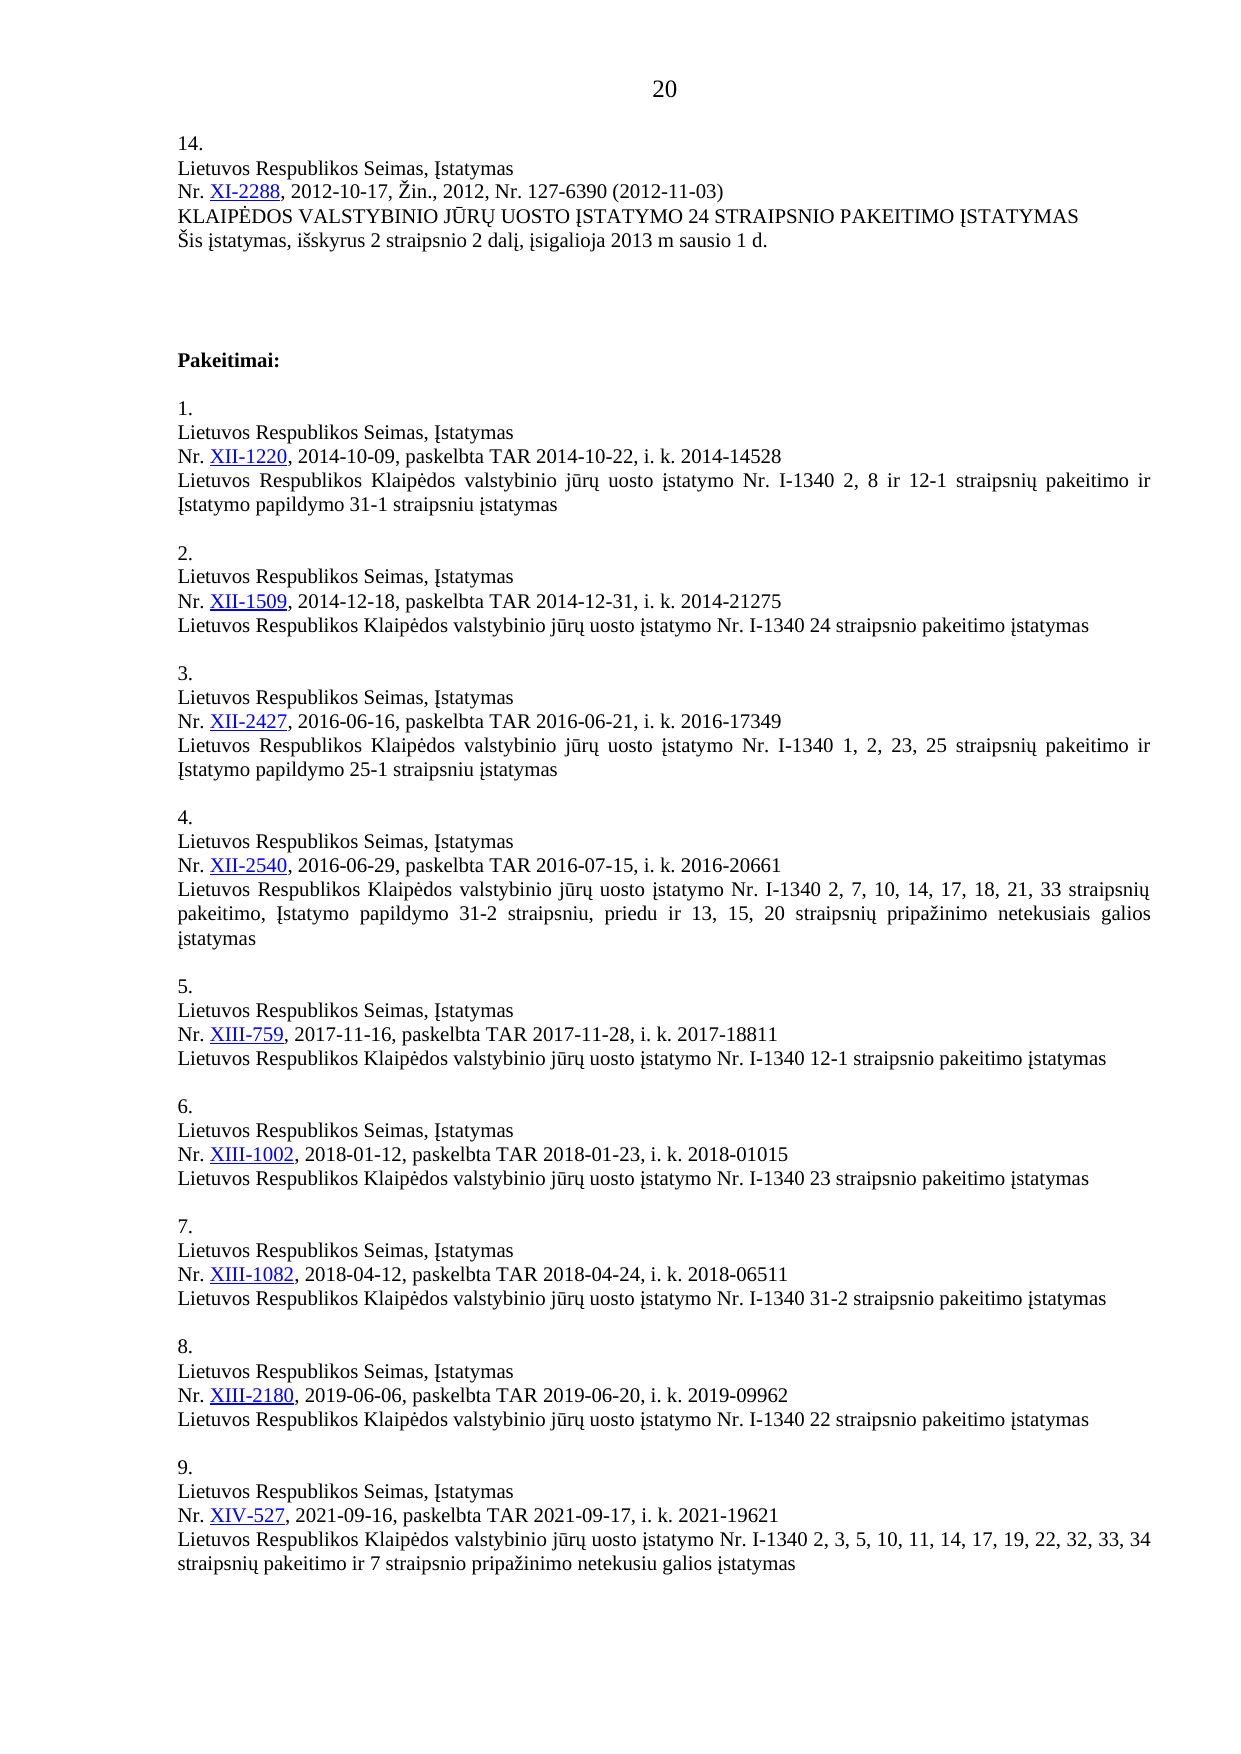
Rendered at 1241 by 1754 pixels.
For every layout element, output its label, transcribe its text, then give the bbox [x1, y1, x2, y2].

text 8. [177, 1334, 1152, 1358]
text Nr. XII-1509, 2014-12-18, paskelbta TAR 2014-12-31, i. k. 2014-21275 [177, 588, 1152, 613]
text Nr. XII-1220, 2014-10-09, paskelbta TAR 2014-10-22, i. k. 2014-14528 [177, 444, 1152, 468]
text Lietuvos Respublikos Seimas, Įstatymas [177, 155, 1152, 179]
text Lietuvos Respublikos Klaipėdos valstybinio jūrų uosto įstatymo Nr. I-1340 2, 8 ir 12-1 straipsnių pakeitimo ir Įstatymo papildymo 31-1 straipsniu įstatymas [177, 468, 1152, 516]
text Lietuvos Respublikos Seimas, Įstatymas [177, 998, 1152, 1022]
text Nr. XII-2540, 2016-06-29, paskelbta TAR 2016-07-15, i. k. 2016-20661 [177, 853, 1152, 877]
text 5. [177, 973, 1152, 998]
text Lietuvos Respublikos Seimas, Įstatymas [177, 564, 1152, 588]
text Nr. XIII-1002, 2018-01-12, paskelbta TAR 2018-01-23, i. k. 2018-01015 [177, 1142, 1152, 1166]
text Lietuvos Respublikos Seimas, Įstatymas [177, 420, 1152, 444]
text 4. [177, 805, 1152, 829]
text 6. [177, 1094, 1152, 1118]
text Lietuvos Respublikos Klaipėdos valstybinio jūrų uosto įstatymo Nr. I-1340 23 straipsnio pakeitimo įstatymas [177, 1166, 1152, 1190]
text Lietuvos Respublikos Seimas, Įstatymas [177, 829, 1152, 853]
text Nr. XIII-759, 2017-11-16, paskelbta TAR 2017-11-28, i. k. 2017-18811 [177, 1022, 1152, 1046]
text Nr. XIV-527, 2021-09-16, paskelbta TAR 2021-09-17, i. k. 2021-19621 [177, 1503, 1152, 1527]
text Lietuvos Respublikos Seimas, Įstatymas [177, 1118, 1152, 1142]
text Lietuvos Respublikos Klaipėdos valstybinio jūrų uosto įstatymo Nr. I-1340 12-1 straipsnio pakeitimo įstatymas [177, 1046, 1152, 1070]
text 3. [177, 661, 1152, 685]
text Nr. XIII-1082, 2018-04-12, paskelbta TAR 2018-04-24, i. k. 2018-06511 [177, 1262, 1152, 1286]
text Lietuvos Respublikos Klaipėdos valstybinio jūrų uosto įstatymo Nr. I-1340 2, 3, 5, 10, 11, 14, 17, 19, 22, 32, 33, 34 straipsnių pakeitimo ir 7 straipsnio pripažinimo netekusiu galios įstatymas [177, 1527, 1152, 1575]
text Lietuvos Respublikos Klaipėdos valstybinio jūrų uosto įstatymo Nr. I-1340 24 straipsnio pakeitimo įstatymas [177, 613, 1152, 637]
text Nr. XII-2427, 2016-06-16, paskelbta TAR 2016-06-21, i. k. 2016-17349 [177, 709, 1152, 733]
text Pakeitimai: [177, 348, 1152, 372]
text Šis įstatymas, išskyrus 2 straipsnio 2 dalį, įsigalioja 2013 m sausio 1 d. [177, 228, 1158, 252]
text 14. [177, 131, 1152, 155]
text Lietuvos Respublikos Klaipėdos valstybinio jūrų uosto įstatymo Nr. I-1340 1, 2, 23, 25 straipsnių pakeitimo ir Įstatymo papildymo 25-1 straipsniu įstatymas [177, 733, 1152, 781]
text 1. [177, 396, 1152, 420]
text Lietuvos Respublikos Klaipėdos valstybinio jūrų uosto įstatymo Nr. I-1340 22 straipsnio pakeitimo įstatymas [177, 1407, 1152, 1431]
text 7. [177, 1214, 1152, 1238]
text Lietuvos Respublikos Seimas, Įstatymas [177, 685, 1152, 709]
text Lietuvos Respublikos Seimas, Įstatymas [177, 1358, 1152, 1383]
text 2. [177, 540, 1152, 564]
text Lietuvos Respublikos Klaipėdos valstybinio jūrų uosto įstatymo Nr. I-1340 2, 7, 10, 14, 17, 18, 21, 33 straipsnių pakeitimo, Įstatymo papildymo 31-2 straipsniu, priedu ir 13, 15, 20 straipsnių pripažinimo netekusiais galios įstatymas [177, 877, 1152, 949]
text Lietuvos Respublikos Klaipėdos valstybinio jūrų uosto įstatymo Nr. I-1340 31-2 straipsnio pakeitimo įstatymas [177, 1286, 1152, 1310]
text Nr. XI-2288, 2012-10-17, Žin., 2012, Nr. 127-6390 (2012-11-03) [177, 179, 1152, 203]
text 9. [177, 1455, 1152, 1479]
text Lietuvos Respublikos Seimas, Įstatymas [177, 1238, 1152, 1262]
text Nr. XIII-2180, 2019-06-06, paskelbta TAR 2019-06-20, i. k. 2019-09962 [177, 1383, 1152, 1407]
text KLAIPĖDOS VALSTYBINIO JŪRŲ UOSTO ĮSTATYMO 24 STRAIPSNIO PAKEITIMO ĮSTATYMAS [177, 203, 1152, 228]
text Lietuvos Respublikos Seimas, Įstatymas [177, 1479, 1152, 1503]
